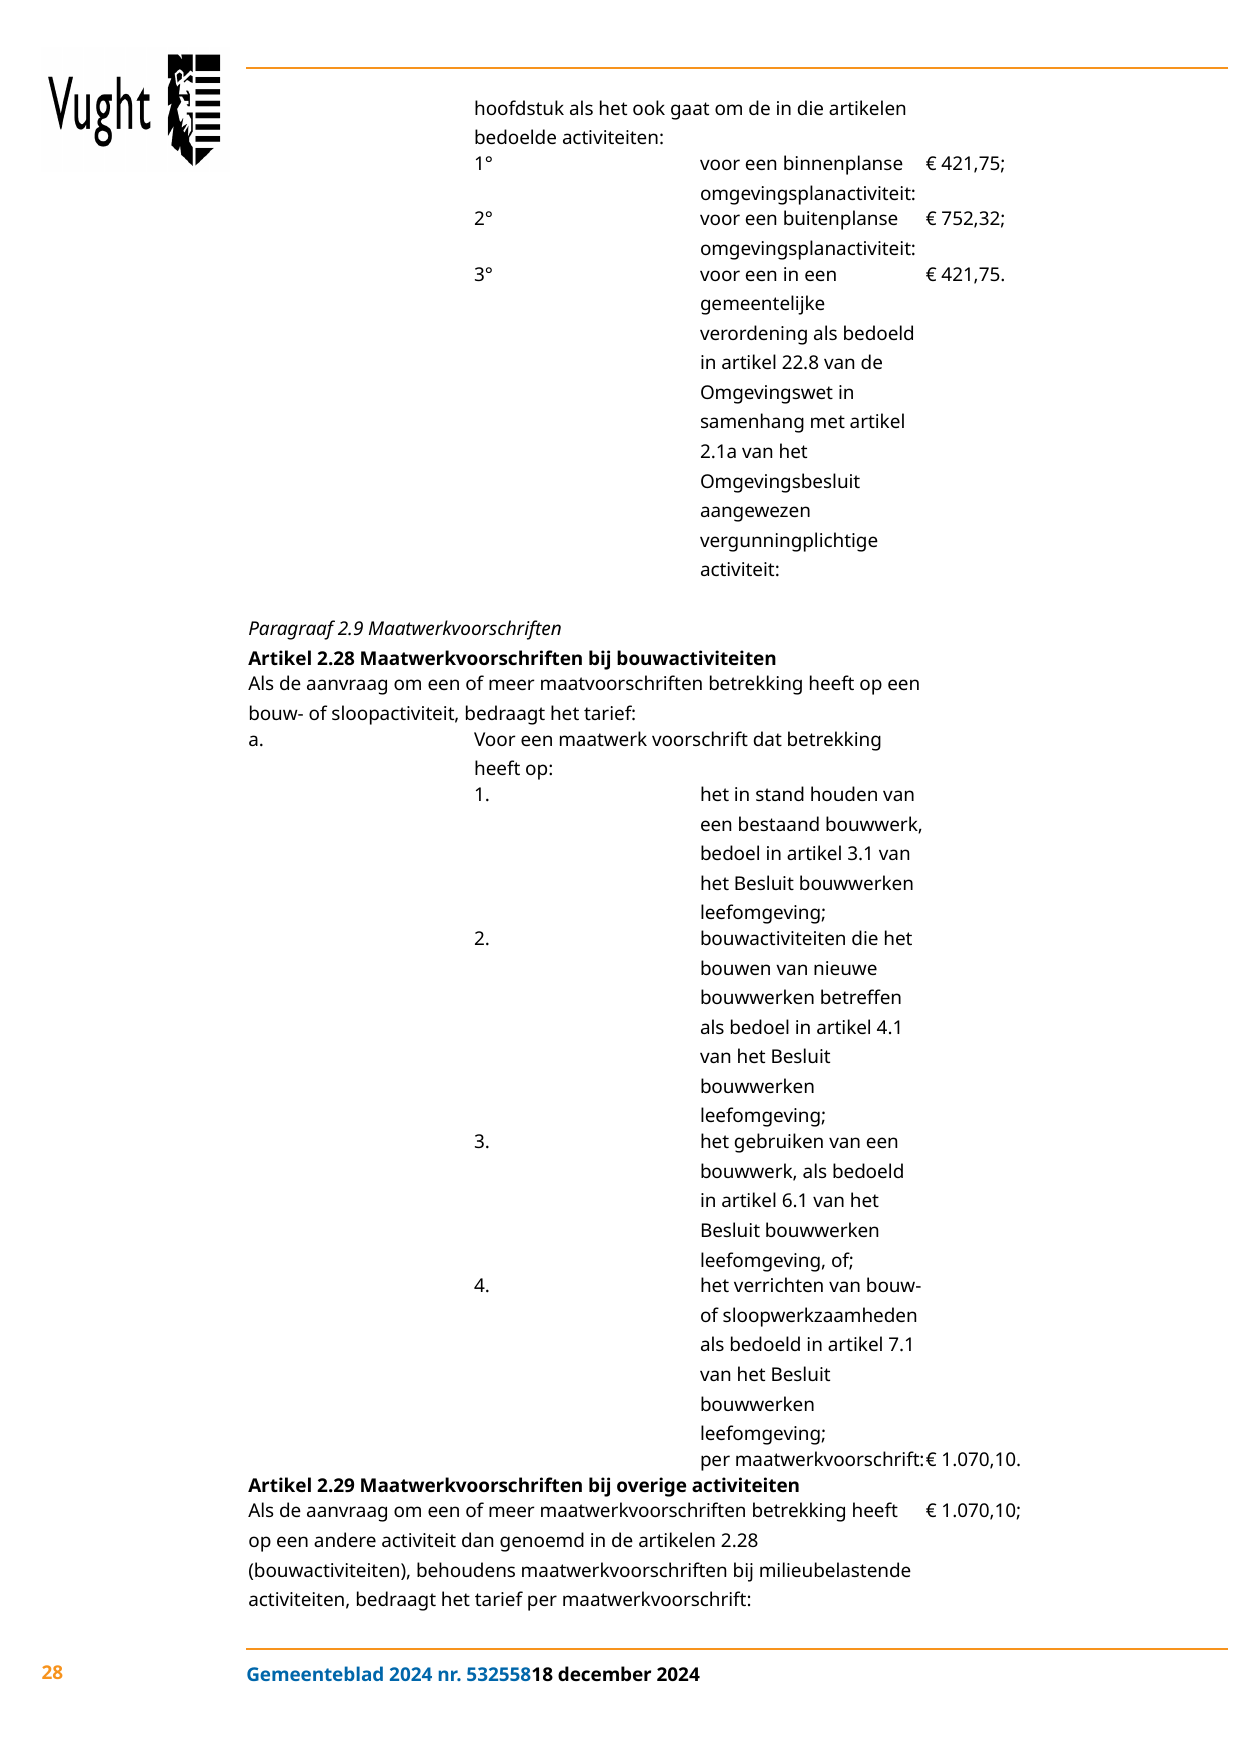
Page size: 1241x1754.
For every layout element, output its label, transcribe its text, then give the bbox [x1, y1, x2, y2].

table_cell [248, 781, 474, 925]
table_cell € 1.070,10; [926, 1498, 1152, 1612]
table_cell 1. [474, 781, 700, 925]
table_cell [926, 726, 1152, 781]
table_cell Voor een maatwerk voorschrift dat betrekking heeft op: [474, 726, 926, 781]
text Paragraaf 2.9 Maatwerkvoorschriften [248, 615, 1152, 641]
table_cell [926, 1472, 1152, 1498]
table_cell bouwactiviteiten die het bouwen van nieuwe bouwwerken betreffen als bedoel in artikel 4.1 van het Besluit bouwwerken leefomgeving; [700, 925, 926, 1128]
table_cell [926, 925, 1152, 1128]
table_cell per maatwerkvoorschrift: [700, 1446, 926, 1472]
table_cell [248, 205, 474, 261]
table_cell [926, 1273, 1152, 1446]
table_cell [926, 781, 1152, 925]
table_cell a. [248, 726, 474, 781]
table_cell [248, 150, 474, 205]
table_cell [474, 1446, 700, 1472]
table_cell Als de aanvraag om een of meer maatvoorschriften betrekking heeft op een bouw- of sloopactiviteit, bedraagt het tarief: [248, 671, 926, 726]
table_cell € 752,32; [926, 205, 1152, 261]
table_cell [248, 925, 474, 1128]
picture [41, 47, 231, 172]
table_cell 2. [474, 925, 700, 1128]
table_cell voor een in een gemeentelijke verordening als bedoeld in artikel 22.8 van de Omgevingswet in samenhang met artikel 2.1a van het Omgevingsbesluit aangewezen vergunningplichtige activiteit: [700, 261, 926, 582]
table_cell [926, 671, 1152, 726]
table_cell het in stand houden van een bestaand bouwwerk, bedoel in artikel 3.1 van het Besluit bouwwerken leefomgeving; [700, 781, 926, 925]
table_cell 2° [474, 205, 700, 261]
table_cell hoofdstuk als het ook gaat om de in die artikelen bedoelde activiteiten: [474, 95, 926, 150]
table_cell Als de aanvraag om een of meer maatwerkvoorschriften betrekking heeft op een andere activiteit dan genoemd in de artikelen 2.28 (bouwactiviteiten), behoudens maatwerkvoorschriften bij milieubelastende activiteiten, bedraagt het tarief per maatwerkvoorschrift: [248, 1498, 926, 1612]
table_cell € 421,75; [926, 150, 1152, 205]
table_cell € 421,75. [926, 261, 1152, 582]
table_cell [248, 95, 474, 150]
table_cell [248, 1273, 474, 1446]
table_cell het gebruiken van een bouwwerk, als bedoeld in artikel 6.1 van het Besluit bouwwerken leefomgeving, of; [700, 1129, 926, 1272]
table_cell 3° [474, 261, 700, 582]
table_cell € 1.070,10. [926, 1446, 1152, 1472]
table_cell Artikel 2.29 Maatwerkvoorschriften bij overige activiteiten [248, 1472, 926, 1498]
table_header Artikel 2.28 Maatwerkvoorschriften bij bouwactiviteiten [248, 645, 926, 671]
table_header [926, 645, 1152, 671]
table_cell 4. [474, 1273, 700, 1446]
table_cell 1° [474, 150, 700, 205]
table_cell [248, 1446, 474, 1472]
table_cell [248, 261, 474, 582]
table_cell 3. [474, 1129, 700, 1272]
table_cell voor een binnenplanse omgevingsplanactiviteit: [700, 150, 926, 205]
table_cell het verrichten van bouw- of sloopwerkzaamheden als bedoeld in artikel 7.1 van het Besluit bouwwerken leefomgeving; [700, 1273, 926, 1446]
table_cell [926, 1129, 1152, 1272]
table_cell voor een buitenplanse omgevingsplanactiviteit: [700, 205, 926, 261]
table_cell [248, 1129, 474, 1272]
table_cell [926, 95, 1152, 150]
